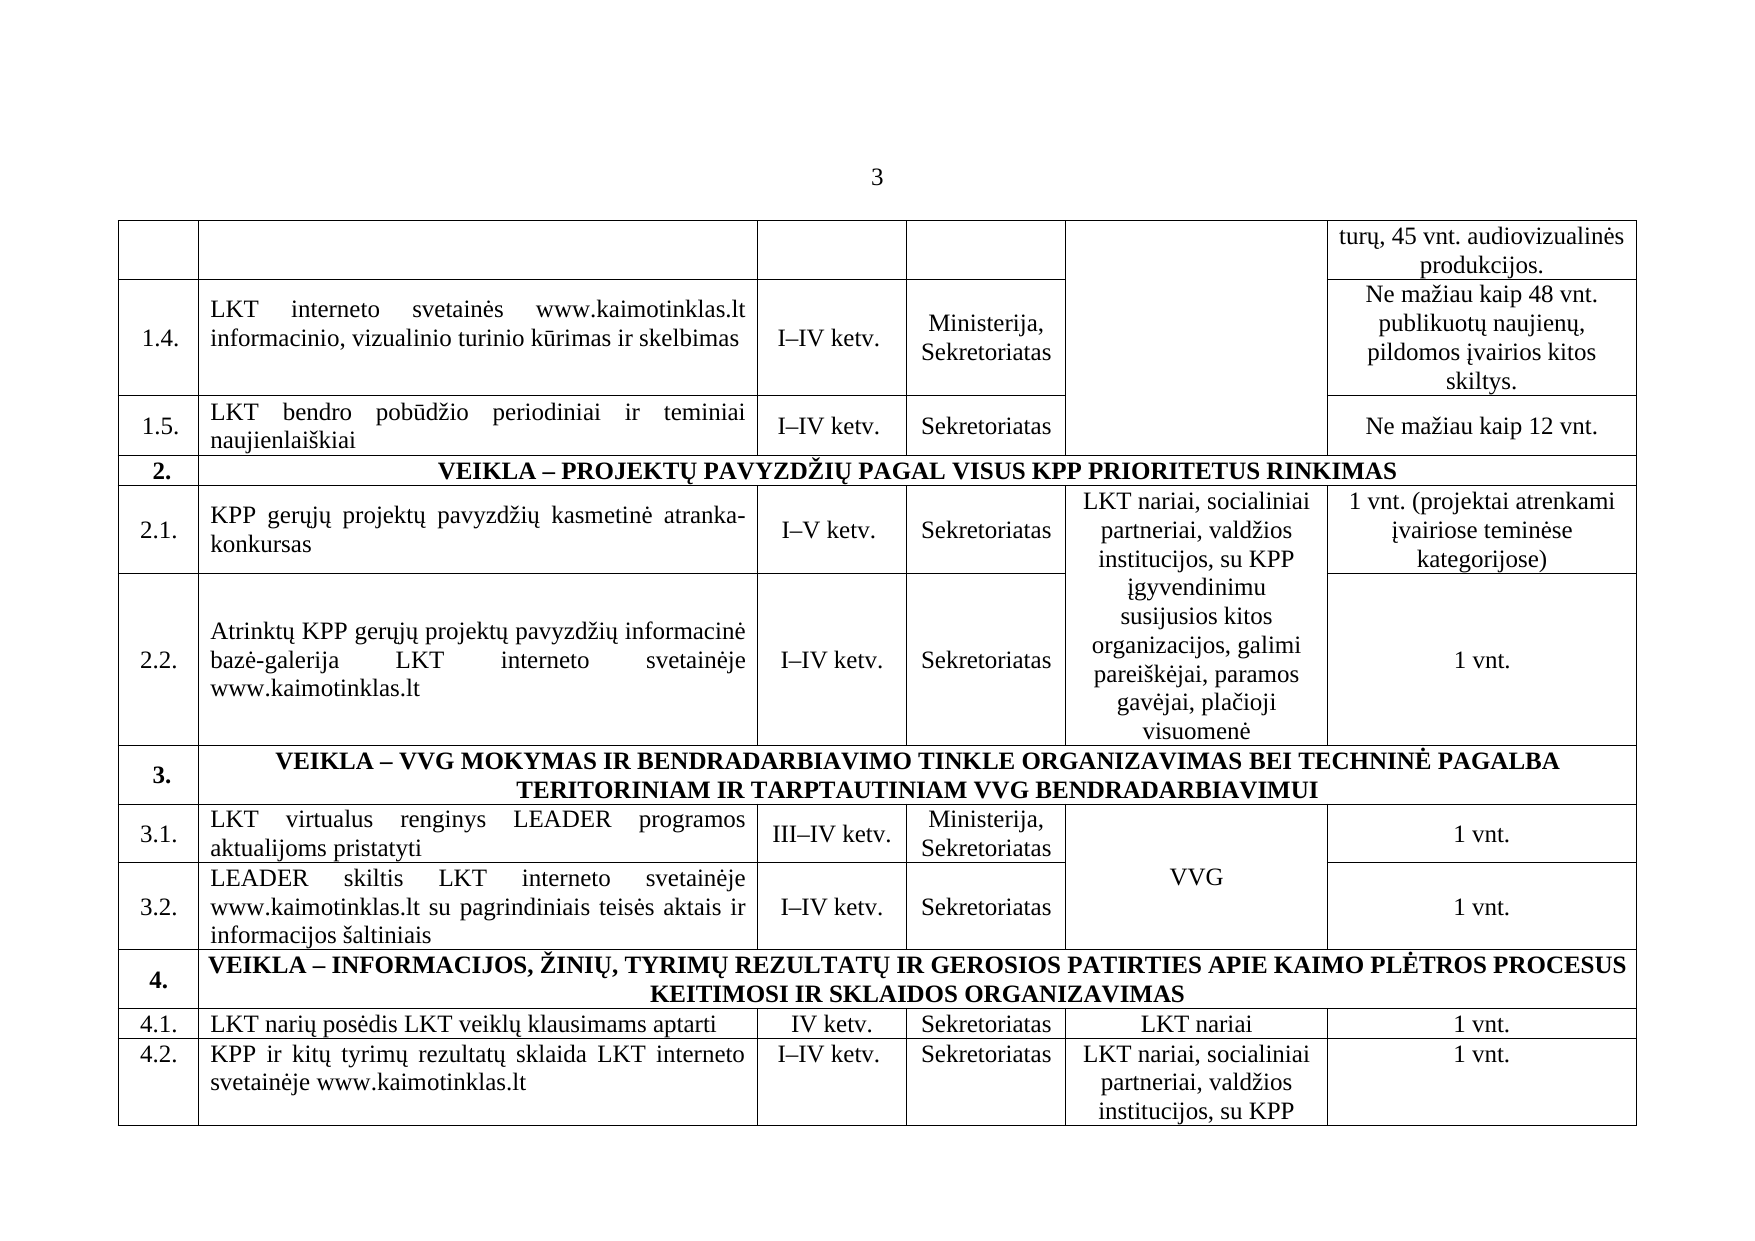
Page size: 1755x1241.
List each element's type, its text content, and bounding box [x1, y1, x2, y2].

table_cell 1 vnt. [1328, 1009, 1636, 1038]
table_cell 1 vnt. [1328, 805, 1636, 862]
table_cell 1.5. [119, 396, 198, 455]
table_cell III–IV ketv. [758, 805, 906, 862]
table_cell 1.4. [119, 280, 198, 394]
table_cell LKT interneto svetainės www.kaimotinklas.lt informacinio, vizualinio turinio kūrimas ir skelbimas [199, 280, 757, 394]
table_cell [119, 221, 198, 278]
table_cell [907, 221, 1065, 278]
table_cell LEADER skiltis LKT interneto svetainėje www.kaimotinklas.lt su pagrindiniais teisės aktais ir informacijos šaltiniais [199, 863, 757, 949]
table_cell LKT nariai, socialiniai partneriai, valdžios institucijos, su KPP [1066, 1039, 1327, 1125]
table_cell KPP gerųjų projektų pavyzdžių kasmetinė atranka-konkursas [199, 486, 757, 572]
table_cell 1 vnt. [1328, 863, 1636, 949]
table_cell I–IV ketv. [758, 280, 906, 394]
table_cell LKT nariai [1066, 1009, 1327, 1038]
table_cell VVG [1066, 805, 1327, 949]
table_cell 3.1. [119, 805, 198, 862]
table_cell Sekretoriatas [907, 1039, 1065, 1125]
table_cell 2.2. [119, 574, 198, 745]
table_cell LKT nariai, socialiniai partneriai, valdžios institucijos, su KPP įgyvendinimu susijusios kitos organizacijos, galimi pareiškėjai, paramos gavėjai, plačioji visuomenė [1066, 486, 1327, 745]
table_cell 1 vnt. [1328, 1039, 1636, 1125]
table_cell I–IV ketv. [758, 396, 906, 455]
table_cell VEIKLA – PROJEKTŲ PAVYZDŽIŲ PAGAL VISUS KPP PRIORITETUS RINKIMAS [199, 456, 1636, 485]
table_cell [758, 221, 906, 278]
table_cell 1 vnt. (projektai atrenkami įvairiose teminėse kategorijose) [1328, 486, 1636, 572]
table_cell I–V ketv. [758, 486, 906, 572]
table_cell [1066, 221, 1327, 455]
table_cell I–IV ketv. [758, 574, 906, 745]
table_cell Ministerija, Sekretoriatas [907, 805, 1065, 862]
table_cell 3. [119, 746, 198, 803]
table_cell Sekretoriatas [907, 574, 1065, 745]
table_cell 4.2. [119, 1039, 198, 1125]
table_cell LKT narių posėdis LKT veiklų klausimams aptarti [199, 1009, 757, 1038]
table_cell Sekretoriatas [907, 863, 1065, 949]
table_cell Ne mažiau kaip 48 vnt. publikuotų naujienų, pildomos įvairios kitos skiltys. [1328, 280, 1636, 394]
table_cell Sekretoriatas [907, 396, 1065, 455]
table_cell I–IV ketv. [758, 1039, 906, 1125]
table_cell Sekretoriatas [907, 486, 1065, 572]
table_cell 4. [119, 950, 198, 1008]
table_cell 1 vnt. [1328, 574, 1636, 745]
table_cell [199, 221, 757, 278]
table_cell VEIKLA – VVG MOKYMAS IR BENDRADARBIAVIMO TINKLE ORGANIZAVIMAS BEI TECHNINĖ PAGALBA TERITORINIAM IR TARPTAUTINIAM VVG BENDRADARBIAVIMUI [199, 746, 1636, 803]
table_cell VEIKLA – INFORMACIJOS, ŽINIŲ, TYRIMŲ REZULTATŲ IR GEROSIOS PATIRTIES APIE KAIMO PLĖTROS PROCESUS KEITIMOSI IR SKLAIDOS ORGANIZAVIMAS [199, 950, 1636, 1008]
table_cell LKT bendro pobūdžio periodiniai ir teminiai naujienlaiškiai [199, 396, 757, 455]
table_cell KPP ir kitų tyrimų rezultatų sklaida LKT interneto svetainėje www.kaimotinklas.lt [199, 1039, 757, 1125]
table_cell 2. [119, 456, 198, 485]
table_cell Atrinktų KPP gerųjų projektų pavyzdžių informacinė bazė-galerija LKT interneto svetainėje www.kaimotinklas.lt [199, 574, 757, 745]
table_cell Ministerija, Sekretoriatas [907, 280, 1065, 394]
table_cell IV ketv. [758, 1009, 906, 1038]
table_cell Ne mažiau kaip 12 vnt. [1328, 396, 1636, 455]
table_cell LKT virtualus renginys LEADER programos aktualijoms pristatyti [199, 805, 757, 862]
table_cell I–IV ketv. [758, 863, 906, 949]
table_cell 4.1. [119, 1009, 198, 1038]
table_cell 2.1. [119, 486, 198, 572]
table_cell Sekretoriatas [907, 1009, 1065, 1038]
table_cell turų, 45 vnt. audiovizualinės produkcijos. [1328, 221, 1636, 278]
table_cell 3.2. [119, 863, 198, 949]
